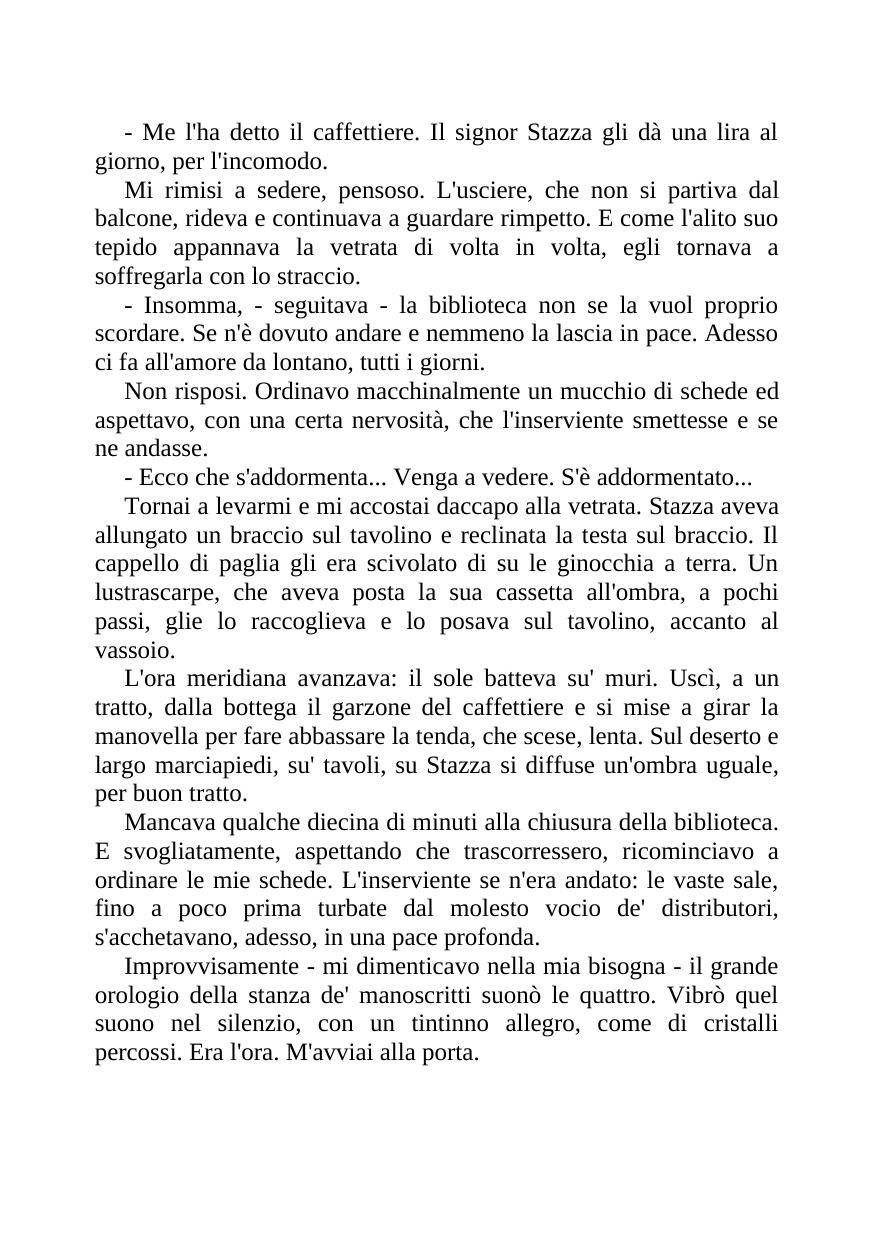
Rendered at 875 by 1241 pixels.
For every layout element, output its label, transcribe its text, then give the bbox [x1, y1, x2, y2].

text Non risposi. Ordinavo macchinalmente un mucchio di schede ed aspettavo, con una certa nervosità, che l'inserviente smettesse e se ne andasse. [94, 376, 779, 462]
text - Insomma, - seguitava - la biblioteca non se la vuol proprio scordare. Se n'è dovuto andare e nemmeno la lascia in pace. Adesso ci fa all'amore da lontano, tutti i giorni. [94, 290, 779, 376]
text Mi rimisi a sedere, pensoso. L'usciere, che non si partiva dal balcone, rideva e continuava a guardare rimpetto. E come l'alito suo tepido appannava la vetrata di volta in volta, egli tornava a soffregarla con lo straccio. [94, 175, 779, 290]
text - Ecco che s'addormenta... Venga a vedere. S'è addormentato... [94, 462, 779, 491]
text Mancava qualche diecina di minuti alla chiusura della biblioteca. E svogliatamente, aspettando che trascorressero, ricominciavo a ordinare le mie schede. L'inserviente se n'era andato: le vaste sale, fino a poco prima turbate dal molesto vocio de' distributori, s'acchetavano, adesso, in una pace profonda. [94, 807, 779, 951]
text Tornai a levarmi e mi accostai daccapo alla vetrata. Stazza aveva allungato un braccio sul tavolino e reclinata la testa sul braccio. Il cappello di paglia gli era scivolato di su le ginocchia a terra. Un lustrascarpe, che aveva posta la sua cassetta all'ombra, a pochi passi, glie lo raccoglieva e lo posava sul tavolino, accanto al vassoio. [94, 491, 779, 663]
text Improvvisamente - mi dimenticavo nella mia bisogna - il grande orologio della stanza de' manoscritti suonò le quattro. Vibrò quel suono nel silenzio, con un tintinno allegro, come di cristalli percossi. Era l'ora. M'avviai alla porta. [94, 951, 779, 1066]
text L'ora meridiana avanzava: il sole batteva su' muri. Uscì, a un tratto, dalla bottega il garzone del caffettiere e si mise a girar la manovella per fare abbassare la tenda, che scese, lenta. Sul deserto e largo marciapiedi, su' tavoli, su Stazza si diffuse un'ombra uguale, per buon tratto. [94, 663, 779, 807]
text - Me l'ha detto il caffettiere. Il signor Stazza gli dà una lira al giorno, per l'incomodo. [94, 117, 779, 175]
